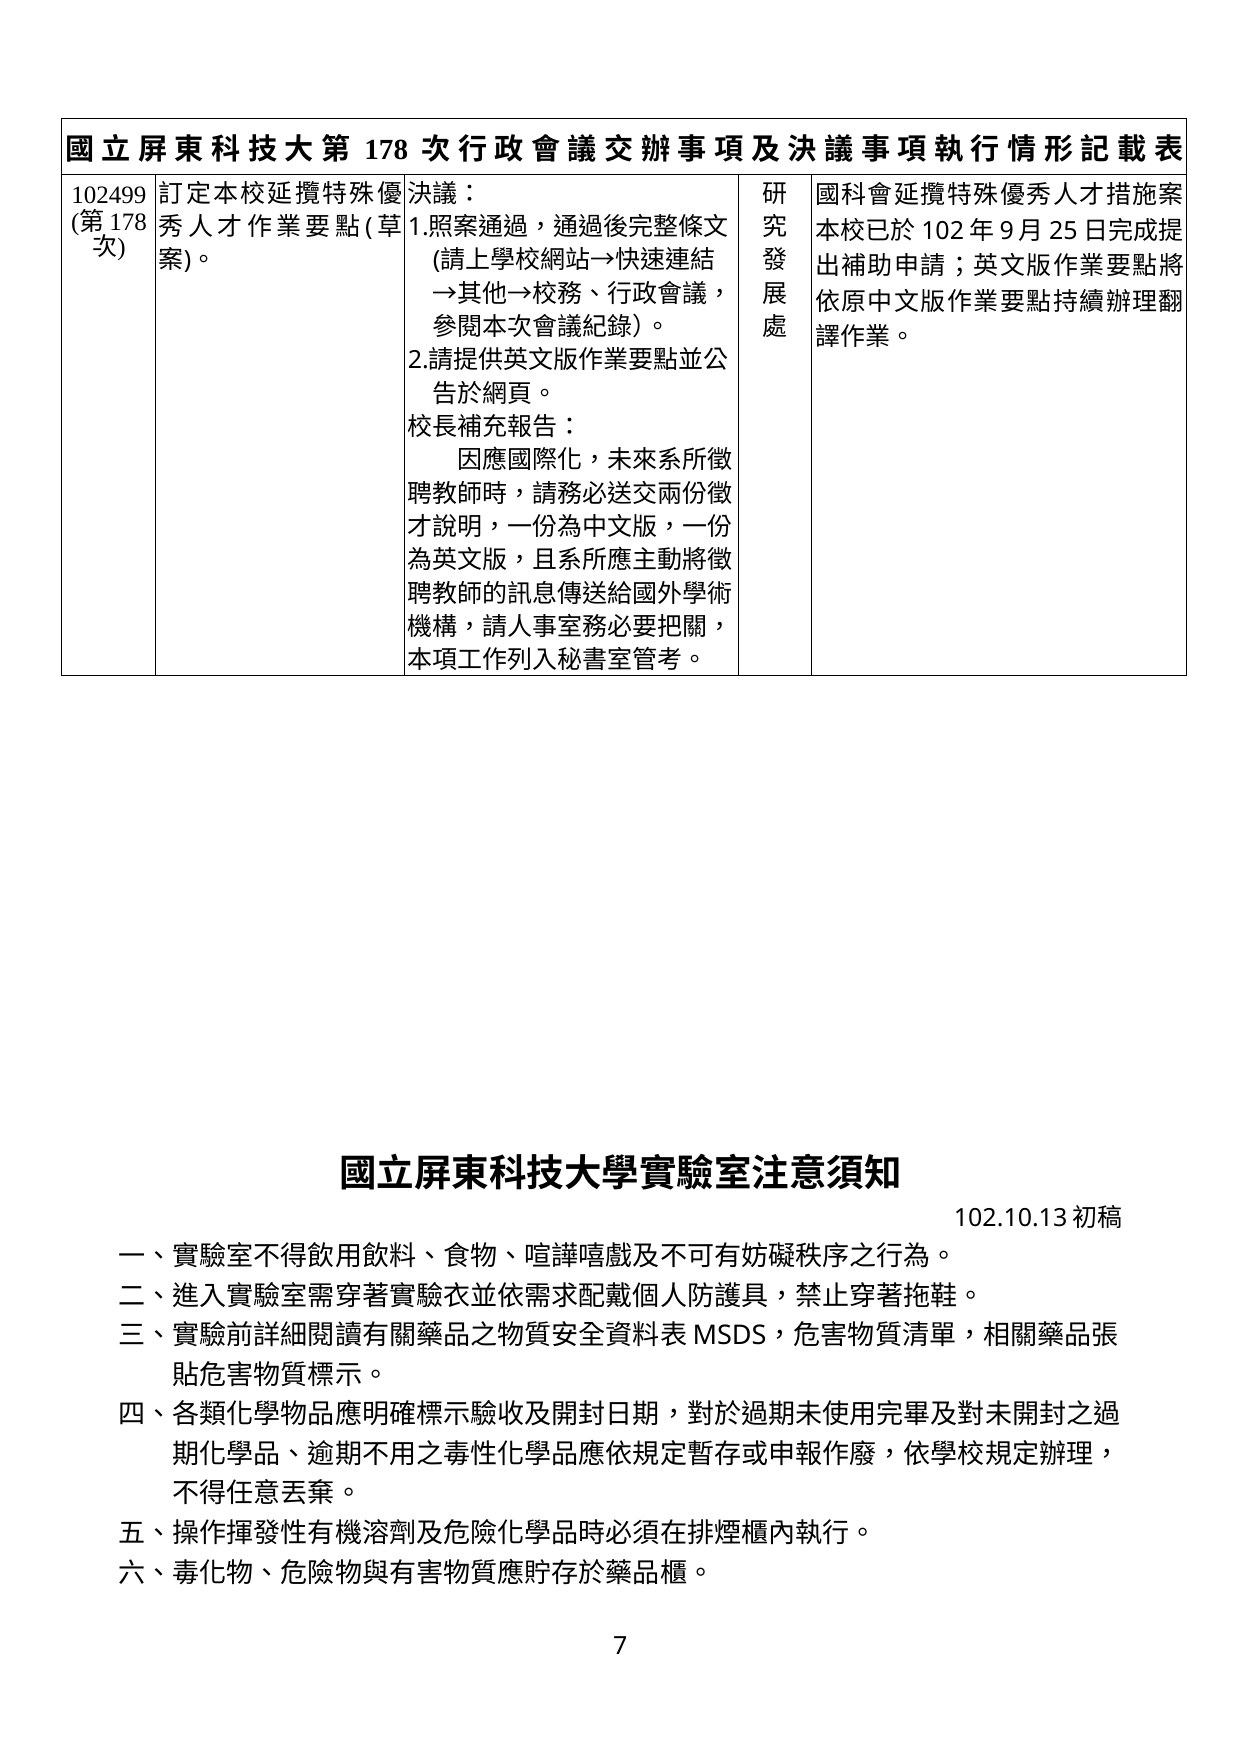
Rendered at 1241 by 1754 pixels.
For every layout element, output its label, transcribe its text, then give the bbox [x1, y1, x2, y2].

text 三、實驗前詳細閱讀有關藥品之物質安全資料表MSDS，危害物質清單，相關藥品張貼危害物質標示。 [118, 1313, 1122, 1392]
text 102.10.13初稿 [118, 1197, 1122, 1234]
table_header 國立屏東科技大第178次行政會議交辦事項及決議事項執行情形記載表 [62, 119, 1186, 174]
text 四、各類化學物品應明確標示驗收及開封日期，對於過期未使用完畢及對未開封之過期化學品、逾期不用之毒性化學品應依規定暫存或申報作廢，依學校規定辦理，不得任意丟棄。 [118, 1392, 1122, 1511]
text 六、毒化物、危險物與有害物質應貯存於藥品櫃。 [118, 1550, 1122, 1590]
table_cell 決議： 1.照案通過，通過後完整條文(請上學校網站→快速連結→其他→校務、行政會議，參閱本次會議紀錄）。 2.請提供英文版作業要點並公告於網頁。 校長補充報告： 因應國際化，未來系所徵聘教師時，請務必送交兩份徵才說明，一份為中文版，一份為英文版，且系所應主動將徵聘教師的訊息傳送給國外學術機構，請人事室務必要把關，本項工作列入秘書室管考。 [405, 175, 738, 675]
table_cell 研 究 發 展 處 [739, 175, 811, 675]
text 五、操作揮發性有機溶劑及危險化學品時必須在排煙櫃內執行。 [118, 1511, 1122, 1550]
text 國立屏東科技大學實驗室注意須知 [118, 1143, 1122, 1197]
table_cell 訂定本校延攬特殊優秀人才作業要點(草案)。 [156, 175, 404, 675]
text 二、進入實驗室需穿著實驗衣並依需求配戴個人防護具，禁止穿著拖鞋。 [118, 1273, 1122, 1313]
table_cell 國科會延攬特殊優秀人才措施案本校已於102年9月25日完成提出補助申請；英文版作業要點將依原中文版作業要點持續辦理翻譯作業。 [812, 175, 1186, 675]
text 一、實驗室不得飲用飲料、食物、喧譁嘻戲及不可有妨礙秩序之行為。 [118, 1234, 1122, 1273]
table_cell 102499 (第178次) [62, 175, 155, 675]
